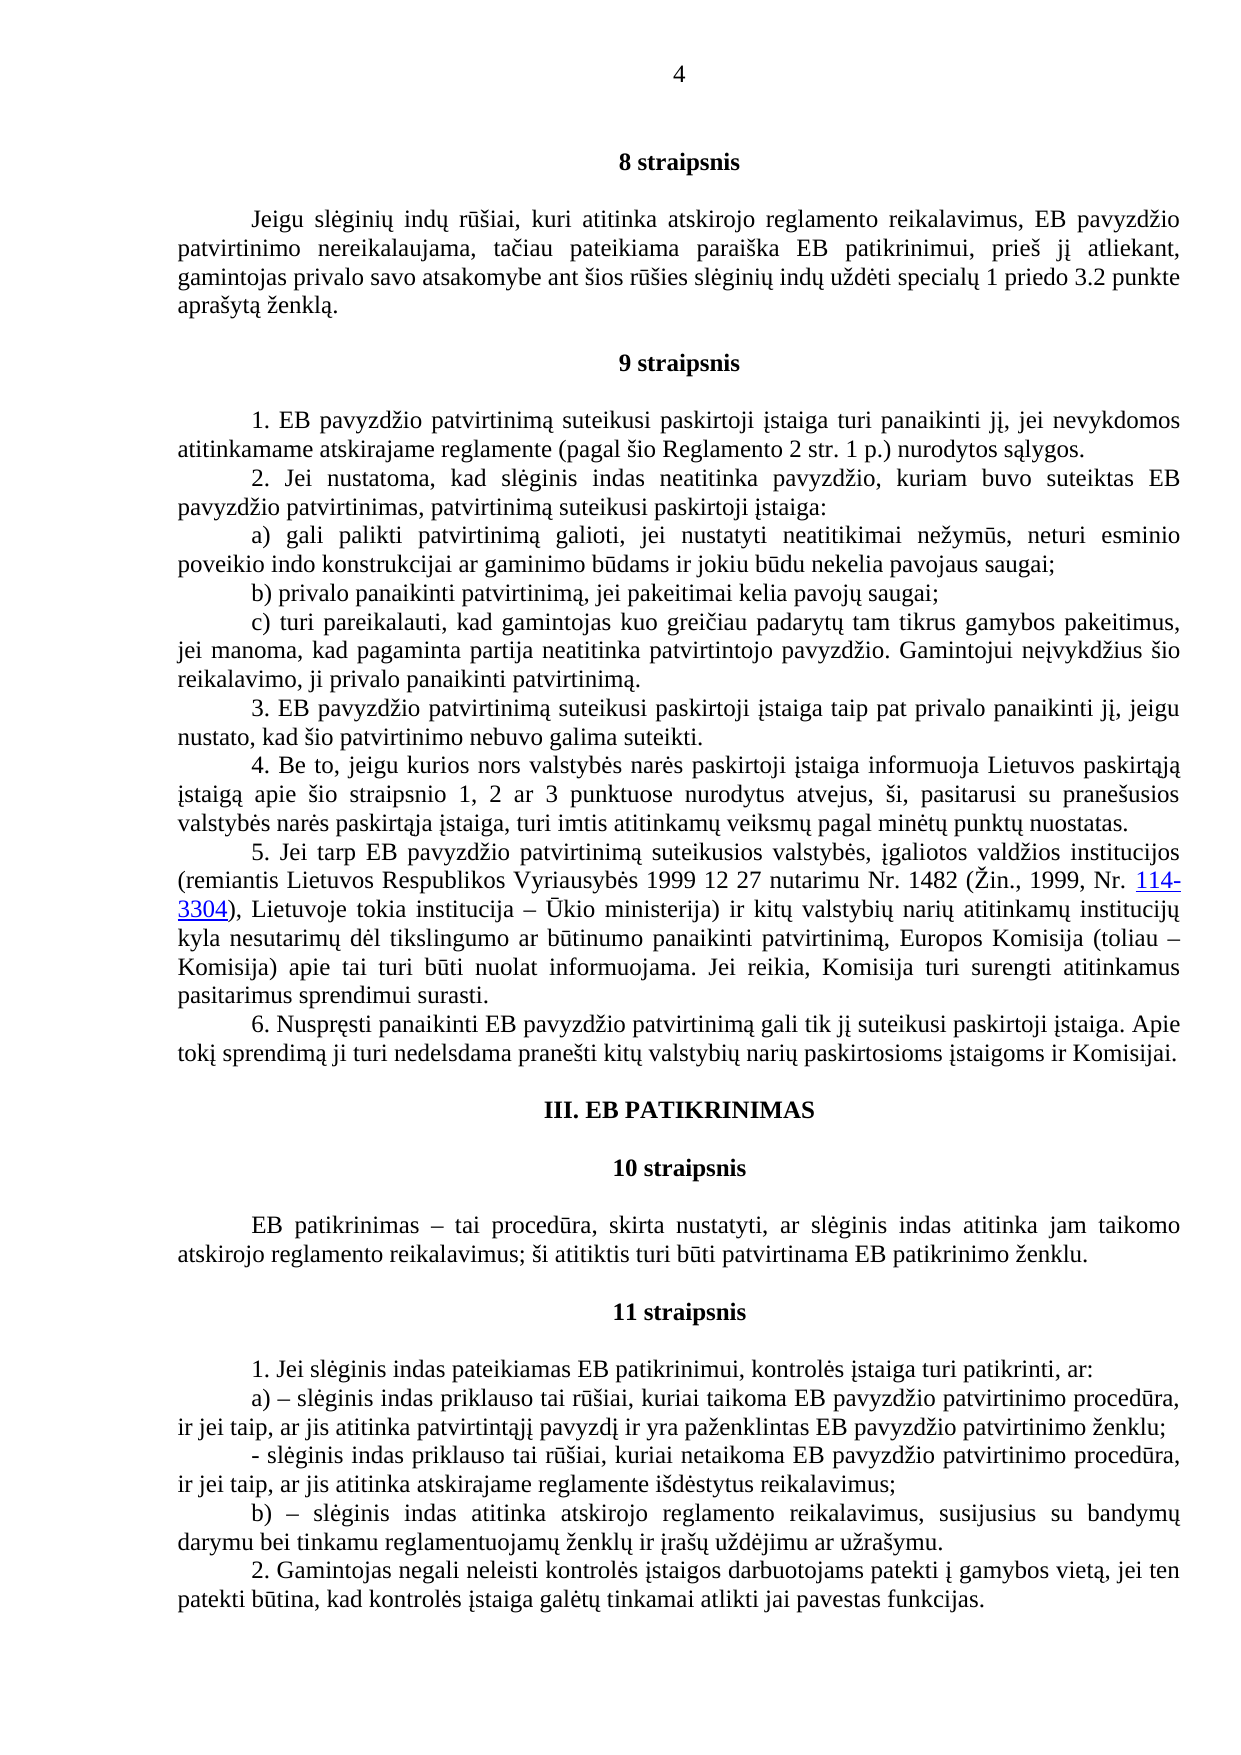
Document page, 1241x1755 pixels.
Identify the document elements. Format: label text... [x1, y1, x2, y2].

text EB patikrinimas – tai procedūra, skirta nustatyti, ar slėginis indas atitinka jam taikomo atskirojo reglamento reikalavimus; ši atitiktis turi būti patvirtinama EB patikrinimo ženklu. [177, 1211, 1181, 1268]
text 10 straipsnis [177, 1153, 1181, 1182]
text 5. Jei tarp EB pavyzdžio patvirtinimą suteikusios valstybės, įgaliotos valdžios institucijos (remiantis Lietuvos Respublikos Vyriausybės 1999 12 27 nutarimu Nr. 1482 (Žin., 1999, Nr. 114-3304), Lietuvoje tokia institucija – Ūkio ministerija) ir kitų valstybių narių atitinkamų institucijų kyla nesutarimų dėl tikslingumo ar būtinumo panaikinti patvirtinimą, Europos Komisija (toliau – Komisija) apie tai turi būti nuolat informuojama. Jei reikia, Komisija turi surengti atitinkamus pasitarimus sprendimui surasti. [177, 837, 1181, 1009]
text III. EB patikrinimas [177, 1096, 1181, 1124]
text 1. Jei slėginis indas pateikiamas EB patikrinimui, kontrolės įstaiga turi patikrinti, ar: [177, 1354, 1181, 1383]
text c) turi pareikalauti, kad gamintojas kuo greičiau padarytų tam tikrus gamybos pakeitimus, jei manoma, kad pagaminta partija neatitinka patvirtintojo pavyzdžio. Gamintojui neįvykdžius šio reikalavimo, ji privalo panaikinti patvirtinimą. [177, 607, 1181, 693]
text 3. EB pavyzdžio patvirtinimą suteikusi paskirtoji įstaiga taip pat privalo panaikinti jį, jeigu nustato, kad šio patvirtinimo nebuvo galima suteikti. [177, 693, 1181, 751]
text a) – slėginis indas priklauso tai rūšiai, kuriai taikoma EB pavyzdžio patvirtinimo procedūra, ir jei taip, ar jis atitinka patvirtintąjį pavyzdį ir yra paženklintas EB pavyzdžio patvirtinimo ženklu; [177, 1383, 1181, 1441]
text 2. Jei nustatoma, kad slėginis indas neatitinka pavyzdžio, kuriam buvo suteiktas EB pavyzdžio patvirtinimas, patvirtinimą suteikusi paskirtoji įstaiga: [177, 463, 1181, 521]
text 1. EB pavyzdžio patvirtinimą suteikusi paskirtoji įstaiga turi panaikinti jį, jei nevykdomos atitinkamame atskirajame reglamente (pagal šio Reglamento 2 str. 1 p.) nurodytos sąlygos. [177, 406, 1181, 463]
text 4. Be to, jeigu kurios nors valstybės narės paskirtoji įstaiga informuoja Lietuvos paskirtąją įstaigą apie šio straipsnio 1, 2 ar 3 punktuose nurodytus atvejus, ši, pasitarusi su pranešusios valstybės narės paskirtąja įstaiga, turi imtis atitinkamų veiksmų pagal minėtų punktų nuostatas. [177, 751, 1181, 837]
text 2. Gamintojas negali neleisti kontrolės įstaigos darbuotojams patekti į gamybos vietą, jei ten patekti būtina, kad kontrolės įstaiga galėtų tinkamai atlikti jai pavestas funkcijas. [177, 1556, 1181, 1613]
text - slėginis indas priklauso tai rūšiai, kuriai netaikoma EB pavyzdžio patvirtinimo procedūra, ir jei taip, ar jis atitinka atskirajame reglamente išdėstytus reikalavimus; [177, 1441, 1181, 1498]
text 6. Nuspręsti panaikinti EB pavyzdžio patvirtinimą gali tik jį suteikusi paskirtoji įstaiga. Apie tokį sprendimą ji turi nedelsdama pranešti kitų valstybių narių paskirtosioms įstaigoms ir Komisijai. [177, 1009, 1181, 1067]
text a) gali palikti patvirtinimą galioti, jei nustatyti neatitikimai nežymūs, neturi esminio poveikio indo konstrukcijai ar gaminimo būdams ir jokiu būdu nekelia pavojaus saugai; [177, 521, 1181, 578]
text 8 straipsnis [177, 147, 1181, 176]
text Jeigu slėginių indų rūšiai, kuri atitinka atskirojo reglamento reikalavimus, EB pavyzdžio patvirtinimo nereikalaujama, tačiau pateikiama paraiška EB patikrinimui, prieš jį atliekant, gamintojas privalo savo atsakomybe ant šios rūšies slėginių indų uždėti specialų 1 priedo 3.2 punkte aprašytą ženklą. [177, 204, 1181, 319]
text 9 straipsnis [177, 348, 1181, 377]
text b) privalo panaikinti patvirtinimą, jei pakeitimai kelia pavojų saugai; [177, 578, 1181, 607]
text 11 straipsnis [177, 1297, 1181, 1326]
text b) – slėginis indas atitinka atskirojo reglamento reikalavimus, susijusius su bandymų darymu bei tinkamu reglamentuojamų ženklų ir įrašų uždėjimu ar užrašymu. [177, 1498, 1181, 1556]
